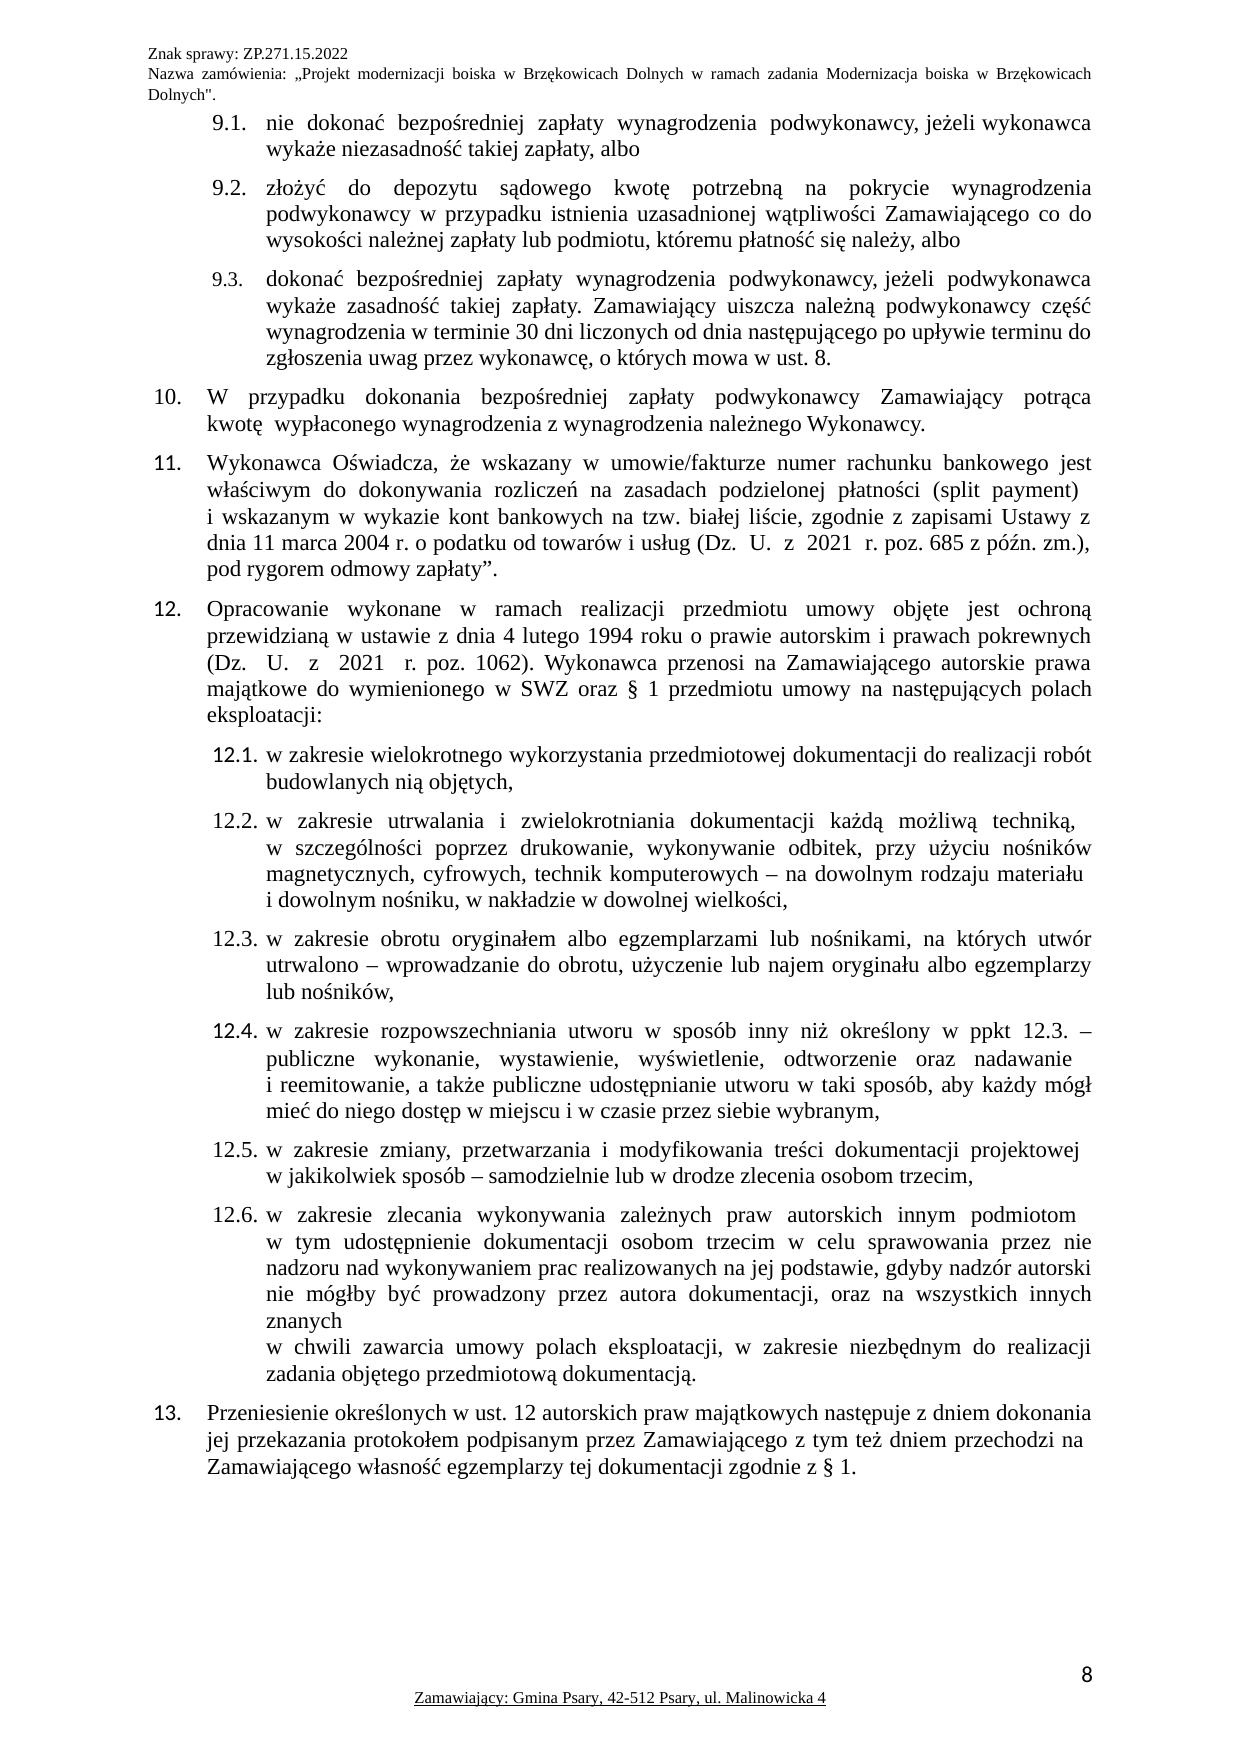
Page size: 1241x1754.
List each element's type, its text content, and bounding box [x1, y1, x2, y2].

list złożyć do depozytu sądowego kwotę potrzebną na pokrycie wynagrodzenia podwykonawcy w przypadku istnienia uzasadnionej wątpliwości Zamawiającego co do wysokości należnej zapłaty lub podmiotu, któremu płatność się należy, albo [207, 174, 1093, 253]
list w zakresie obrotu oryginałem albo egzemplarzami lub nośnikami, na których utwór utrwalono – wprowadzanie do obrotu, użyczenie lub najem oryginału albo egzemplarzy lub nośników, [207, 925, 1093, 1004]
list w zakresie rozpowszechniania utworu w sposób inny niż określony w ppkt 12.3. – publiczne wykonanie, wystawienie, wyświetlenie, odtworzenie oraz nadawanie i reemitowanie, a także publiczne udostępnianie utworu w taki sposób, aby każdy mógł mieć do niego dostęp w miejscu i w czasie przez siebie wybranym, [207, 1017, 1093, 1124]
list W przypadku dokonania bezpośredniej zapłaty podwykonawcy Zamawiający potrąca kwotę wypłaconego wynagrodzenia z wynagrodzenia należnego Wykonawcy. [148, 383, 1093, 436]
list w zakresie utrwalania i zwielokrotniania dokumentacji każdą możliwą techniką, w szczególności poprzez drukowanie, wykonywanie odbitek, przy użyciu nośników magnetycznych, cyfrowych, technik komputerowych – na dowolnym rodzaju materiału i dowolnym nośniku, w nakładzie w dowolnej wielkości, [207, 807, 1093, 913]
list nie dokonać bezpośredniej zapłaty wynagrodzenia podwykonawcy, jeżeli wykonawca wykaże niezasadność takiej zapłaty, albo [207, 108, 1093, 161]
list w zakresie wielokrotnego wykorzystania przedmiotowej dokumentacji do realizacji robót budowlanych nią objętych, [207, 740, 1093, 795]
list Wykonawca Oświadcza, że wskazany w umowie/fakturze numer rachunku bankowego jest właściwym do dokonywania rozliczeń na zasadach podzielonej płatności (split payment) i wskazanym w wykazie kont bankowych na tzw. białej liście, zgodnie z zapisami Ustawy z dnia 11 marca 2004 r. o podatku od towarów i usług (Dz. U. z 2021 r. poz. 685 z późn. zm.), pod rygorem odmowy zapłaty”. [148, 448, 1093, 582]
list w zakresie zmiany, przetwarzania i modyfikowania treści dokumentacji projektowej w jakikolwiek sposób – samodzielnie lub w drodze zlecenia osobom trzecim, [207, 1136, 1093, 1189]
list w zakresie zlecania wykonywania zależnych praw autorskich innym podmiotom w tym udostępnienie dokumentacji osobom trzecim w celu sprawowania przez nie nadzoru nad wykonywaniem prac realizowanych na jej podstawie, gdyby nadzór autorski nie mógłby być prowadzony przez autora dokumentacji, oraz na wszystkich innych znanych w chwili zawarcia umowy polach eksploatacji, w zakresie niezbędnym do realizacji zadania objętego przedmiotową dokumentacją. [207, 1201, 1093, 1386]
list dokonać bezpośredniej zapłaty wynagrodzenia podwykonawcy, jeżeli podwykonawca wykaże zasadność takiej zapłaty. Zamawiający uiszcza należną podwykonawcy część wynagrodzenia w terminie 30 dni liczonych od dnia następującego po upływie terminu do zgłoszenia uwag przez wykonawcę, o których mowa w ust. 8. [207, 265, 1093, 371]
list Opracowanie wykonane w ramach realizacji przedmiotu umowy objęte jest ochroną przewidzianą w ustawie z dnia 4 lutego 1994 roku o prawie autorskim i prawach pokrewnych (Dz. U. z 2021 r. poz. 1062). Wykonawca przenosi na Zamawiającego autorskie prawa majątkowe do wymienionego w SWZ oraz § 1 przedmiotu umowy na następujących polach eksploatacji: [148, 594, 1093, 728]
list Przeniesienie określonych w ust. 12 autorskich praw majątkowych następuje z dniem dokonania jej przekazania protokołem podpisanym przez Zamawiającego z tym też dniem przechodzi na Zamawiającego własność egzemplarzy tej dokumentacji zgodnie z § 1. [148, 1398, 1093, 1479]
